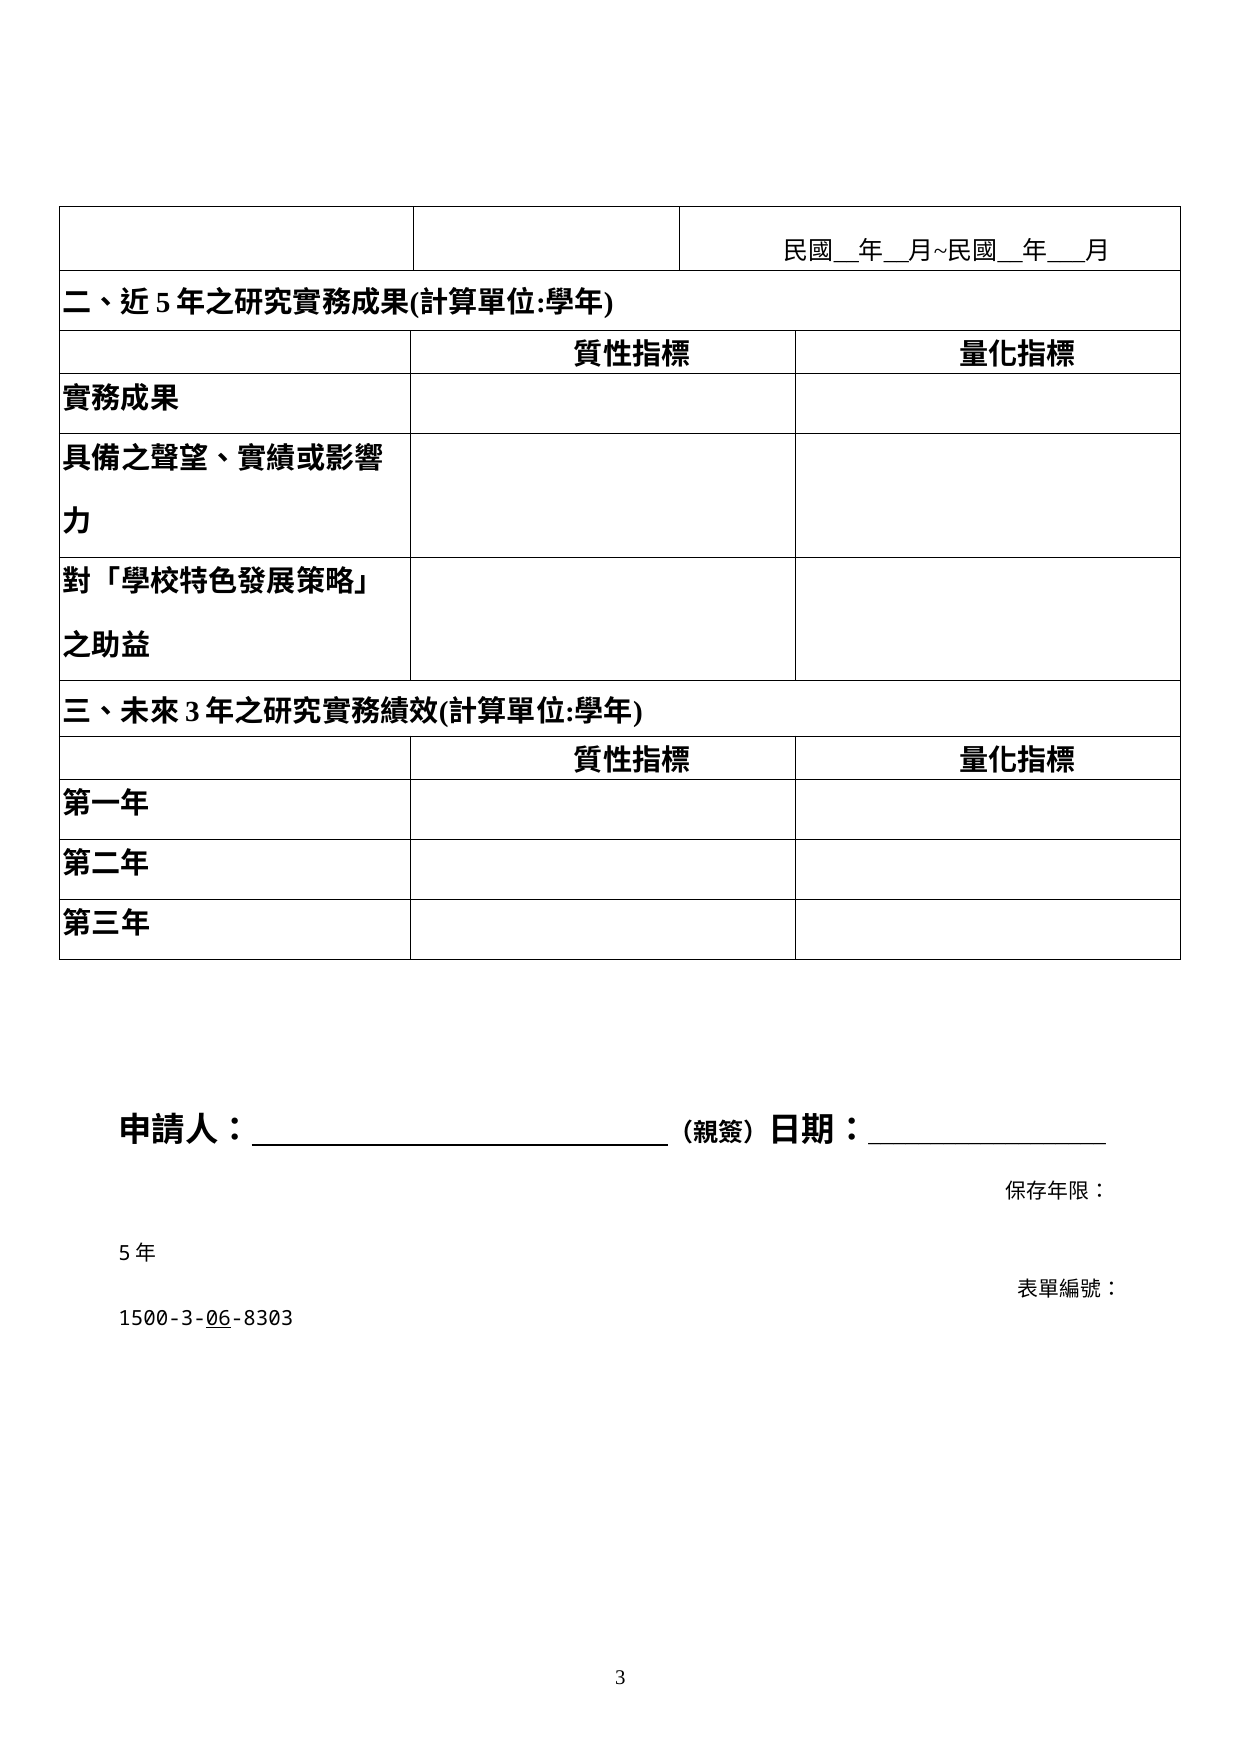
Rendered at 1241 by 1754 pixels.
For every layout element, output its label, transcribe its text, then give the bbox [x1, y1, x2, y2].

table_cell [796, 374, 1180, 433]
table_cell 實務成果 [60, 374, 410, 433]
text 申請人： （親簽）日期：___________________ [118, 1085, 1122, 1147]
table_cell 第一年 [60, 780, 410, 839]
table_cell [60, 737, 410, 779]
text 表單編號：1500-3-06-8303 [118, 1272, 1122, 1331]
table_cell 量化指標 [796, 737, 1180, 779]
table_cell 具備之聲望、實績或影響力 [60, 434, 410, 557]
table_cell [796, 434, 1180, 557]
table_cell [796, 558, 1180, 680]
text 保存年限：5年 [118, 1147, 1122, 1272]
table_cell [60, 207, 413, 269]
table_cell [796, 840, 1180, 899]
table_cell [411, 558, 795, 680]
table_cell [60, 331, 410, 373]
table_cell [411, 840, 795, 899]
table_cell 第二年 [60, 840, 410, 899]
table_cell [414, 207, 679, 269]
table_cell [411, 900, 795, 959]
table_cell 對「學校特色發展策略」之助益 [60, 558, 410, 680]
table_cell 民國__年__月~民國__年___月 [680, 207, 1180, 269]
table_cell 質性指標 [411, 737, 795, 779]
table_cell 質性指標 [411, 331, 795, 373]
table_cell 第三年 [60, 900, 410, 959]
table_cell [411, 434, 795, 557]
table_cell 三、未來3年之研究實務績效(計算單位:學年) [60, 681, 1180, 736]
table_cell [411, 780, 795, 839]
table_cell 二、近5年之研究實務成果(計算單位:學年) [60, 271, 1180, 330]
table_cell [411, 374, 795, 433]
table_cell 量化指標 [796, 331, 1180, 373]
table_cell [796, 780, 1180, 839]
table_cell [796, 900, 1180, 959]
